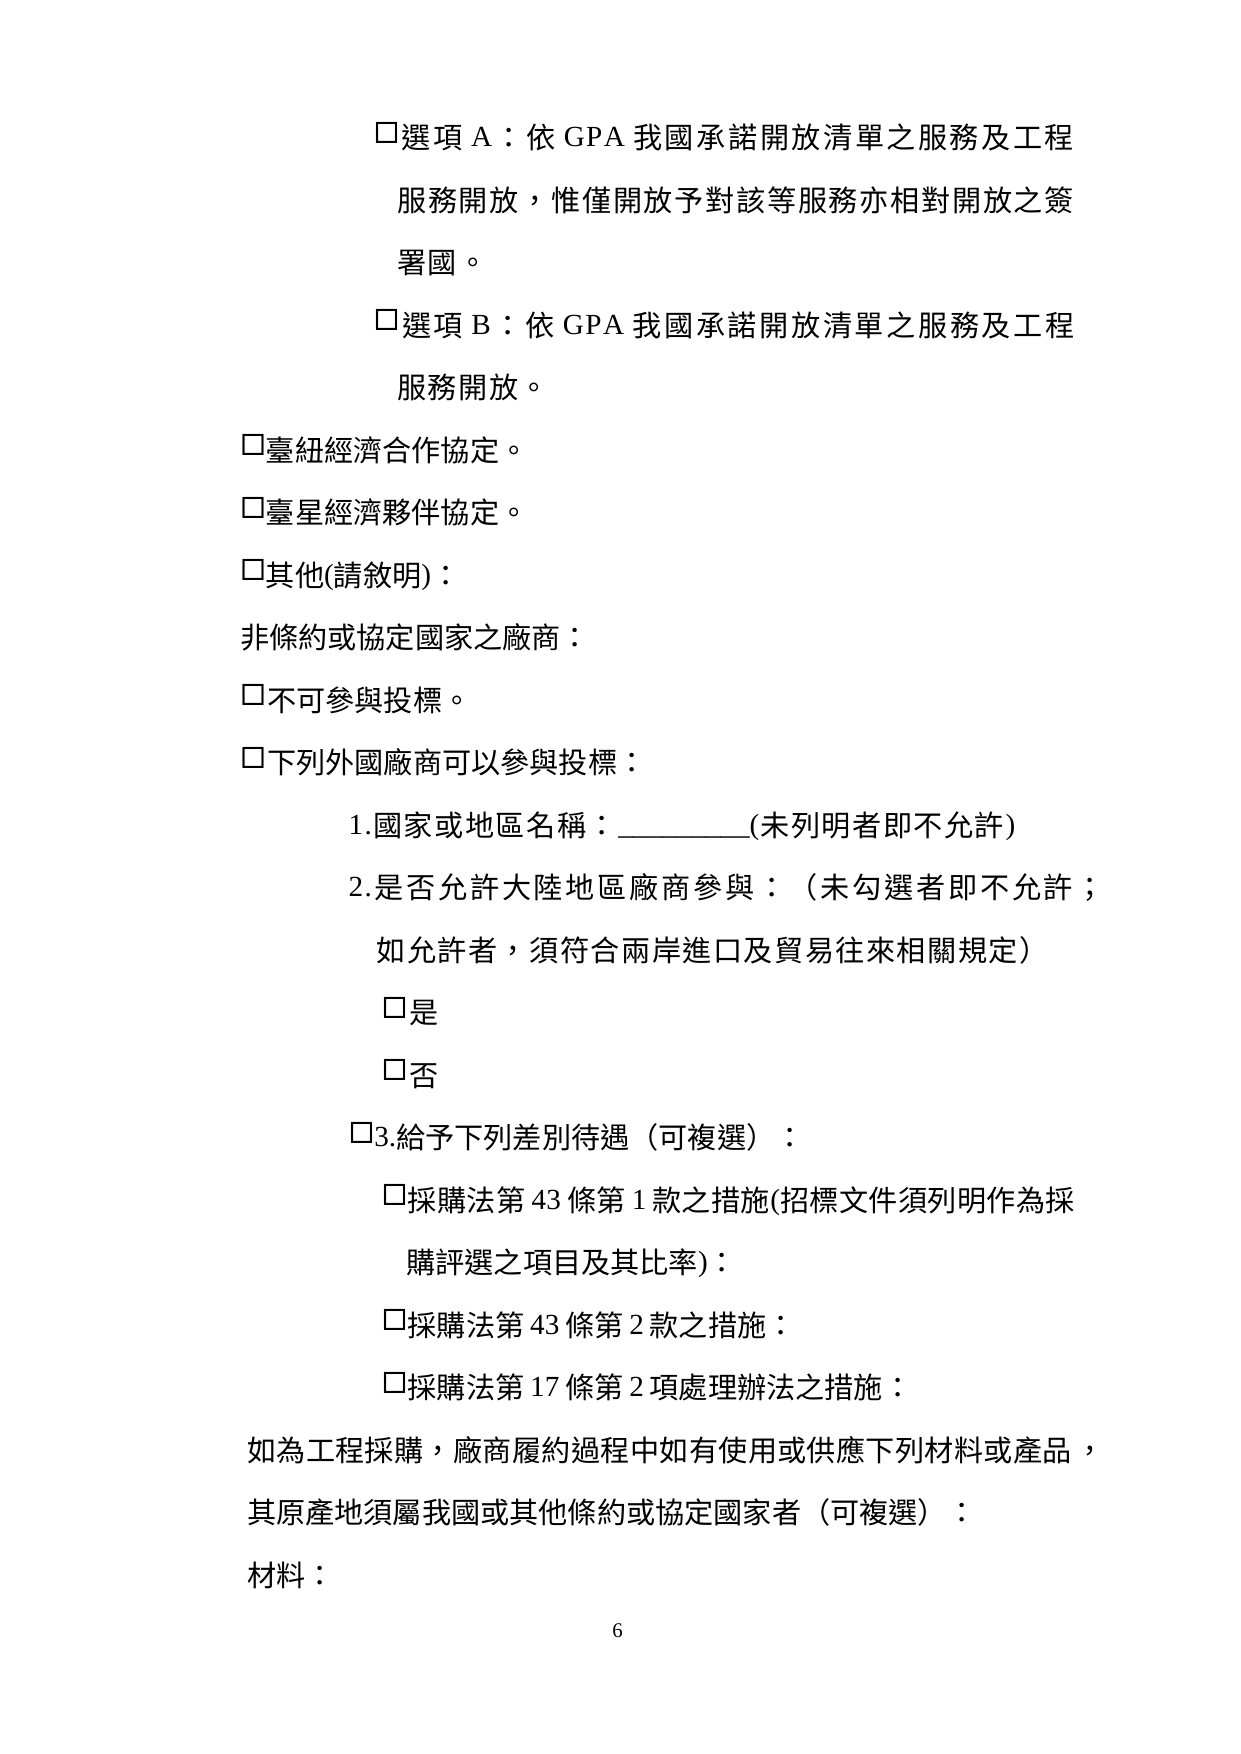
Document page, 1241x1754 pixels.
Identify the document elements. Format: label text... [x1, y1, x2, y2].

text 採購法第43條第2款之措施： [381, 1282, 1075, 1344]
text 其他(請敘明)： [159, 532, 1075, 594]
text 選項B：依GPA我國承諾開放清單之服務及工程服務開放。 [373, 282, 1075, 407]
text 否 [381, 1032, 1075, 1094]
text 採購法第17條第2項處理辦法之措施： [381, 1344, 1075, 1407]
text 臺紐經濟合作協定。 [159, 407, 1075, 469]
text 如為工程採購，廠商履約過程中如有使用或供應下列材料或產品，其原產地須屬我國或其他條約或協定國家者（可複選）： [247, 1407, 1075, 1532]
text 是 [381, 969, 1075, 1032]
text 非條約或協定國家之廠商： [159, 594, 1075, 657]
text 3.給予下列差別待遇（可複選）： [348, 1094, 1075, 1157]
text 2.是否允許大陸地區廠商參與：（未勾選者即不允許；如允許者，須符合兩岸進口及貿易往來相關規定） [348, 844, 1075, 969]
text 材料： [247, 1532, 1075, 1594]
text 選項A：依GPA我國承諾開放清單之服務及工程服務開放，惟僅開放予對該等服務亦相對開放之簽署國。 [373, 94, 1075, 282]
text 臺星經濟夥伴協定。 [159, 469, 1075, 532]
text 採購法第43條第1款之措施(招標文件須列明作為採購評選之項目及其比率)： [381, 1157, 1075, 1282]
text 1.國家或地區名稱：_________(未列明者即不允許) [348, 782, 1075, 844]
text 下列外國廠商可以參與投標： [159, 719, 1075, 782]
text 不可參與投標。 [159, 657, 1075, 719]
